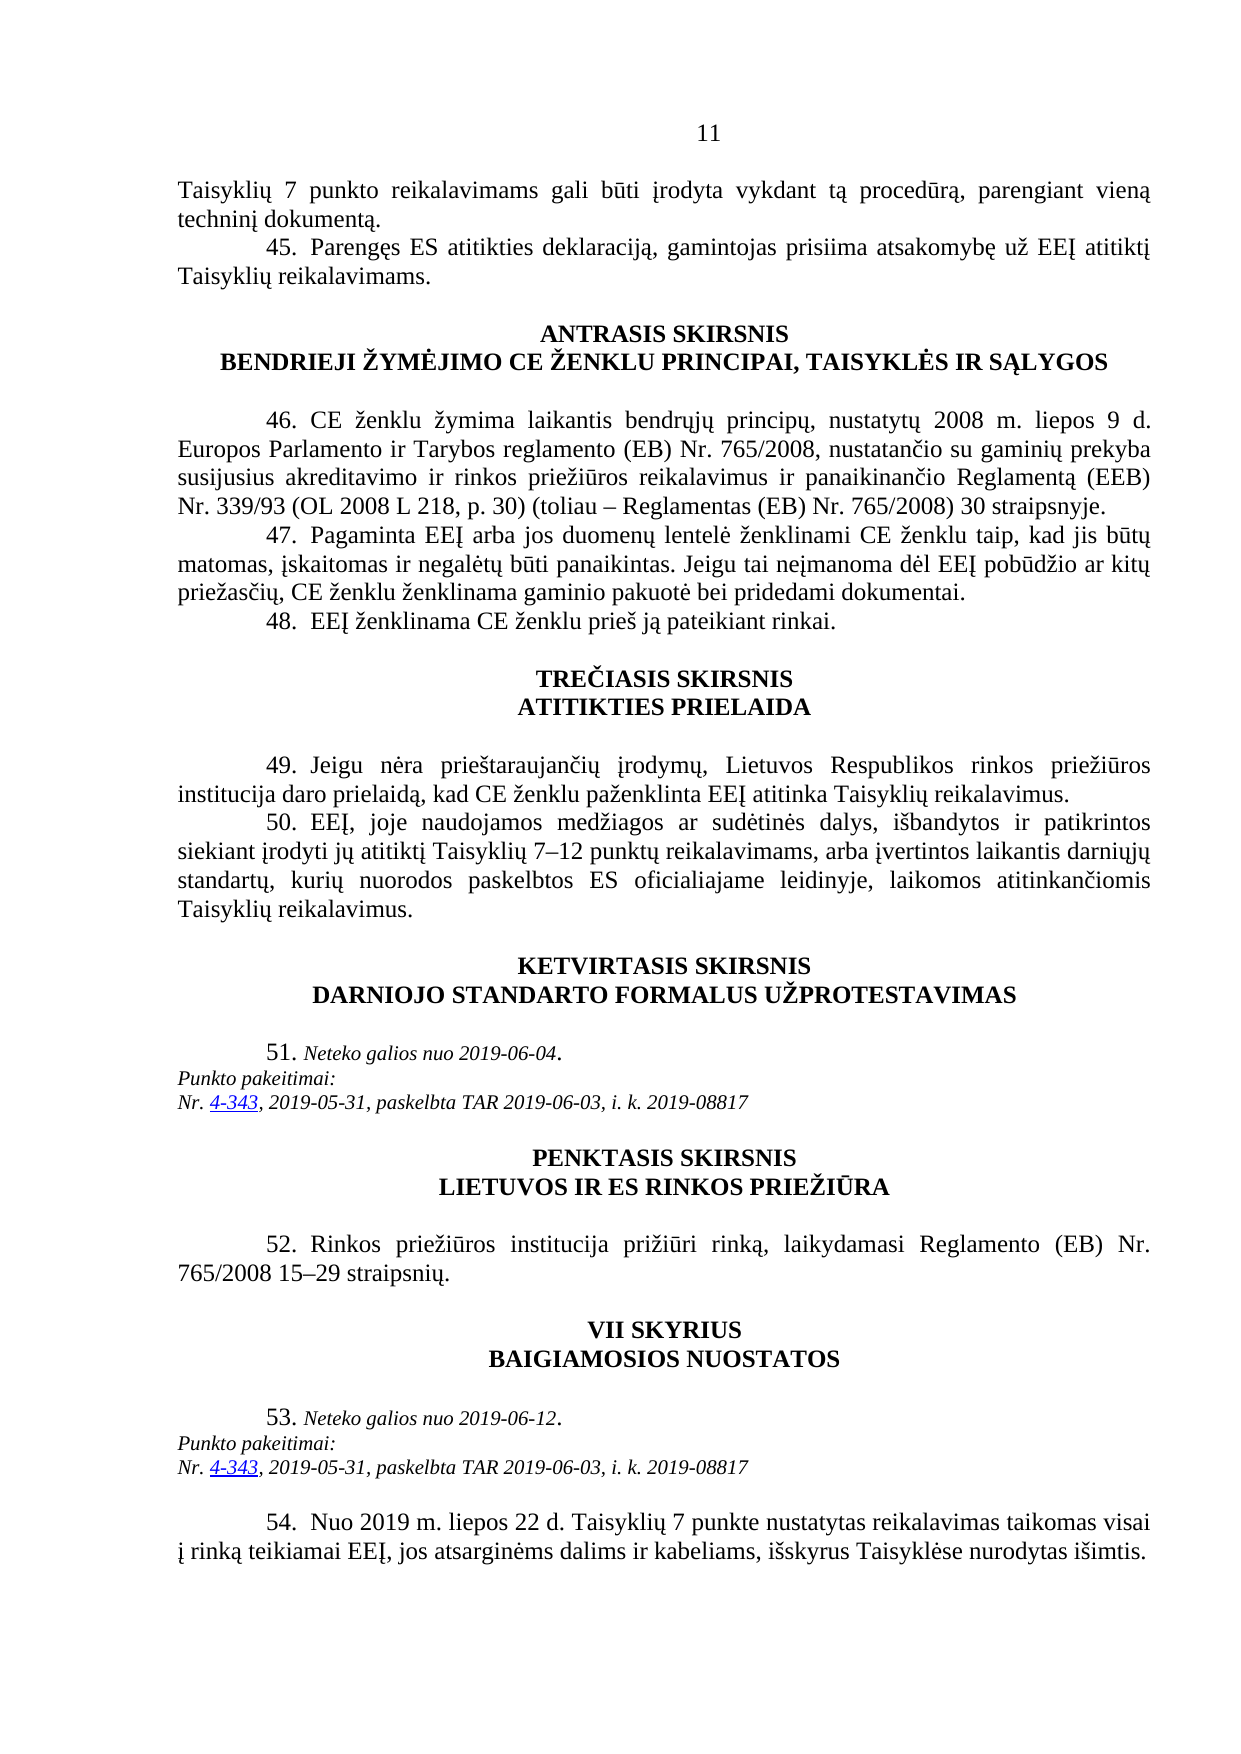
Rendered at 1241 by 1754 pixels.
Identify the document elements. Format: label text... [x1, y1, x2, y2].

text 53. Neteko galios nuo 2019-06-12. [177, 1402, 1152, 1431]
text 51. Neteko galios nuo 2019-06-04. [177, 1037, 1152, 1066]
text 49. Jeigu nėra prieštaraujančių įrodymų, Lietuvos Respublikos rinkos priežiūros institucija daro prielaidą, kad CE ženklu paženklinta EEĮ atitinka Taisyklių reikalavimus. [177, 750, 1152, 807]
text Darniojo standarto formalus užprotestavimas [177, 980, 1152, 1009]
text KETVIRTASIS SKIRSNIS [177, 951, 1152, 980]
text Taisyklių 7 punkto reikalavimams gali būti įrodyta vykdant tą procedūrą, parengiant vieną techninį dokumentą. [177, 175, 1152, 232]
text 46. CE ženklu žymima laikantis bendrųjų principų, nustatytų 2008 m. liepos 9 d. Europos Parlamento ir Tarybos reglamento (EB) Nr. 765/2008, nustatančio su gaminių prekyba susijusius akreditavimo ir rinkos priežiūros reikalavimus ir panaikinančio Reglamentą (EEB) Nr. 339/93 (OL 2008 L 218, p. 30) (toliau – Reglamentas (EB) Nr. 765/2008) 30 straipsnyje. [177, 405, 1152, 520]
text Nr. 4-343, 2019-05-31, paskelbta TAR 2019-06-03, i. k. 2019-08817 [177, 1454, 1152, 1479]
text 52. Rinkos priežiūros institucija prižiūri rinką, laikydamasi Reglamento (EB) Nr. 765/2008 15–29 straipsnių. [177, 1229, 1152, 1287]
text Lietuvos ir ES Rinkos priežiūra [177, 1172, 1152, 1201]
text Nr. 4-343, 2019-05-31, paskelbta TAR 2019-06-03, i. k. 2019-08817 [177, 1090, 1152, 1114]
text Punkto pakeitimai: [177, 1066, 1152, 1090]
text Atitikties prielaida [177, 692, 1152, 721]
text antrasis SKIRSNIS [177, 319, 1152, 347]
text 54. Nuo 2019 m. liepos 22 d. Taisyklių 7 punkte nustatytas reikalavimas taikomas visai į rinką teikiamai EEĮ, jos atsarginėms dalims ir kabeliams, išskyrus Taisyklėse nurodytas išimtis. [177, 1507, 1152, 1565]
text Baigiamosios nuostatos [177, 1344, 1152, 1373]
text 50. EEĮ, joje naudojamos medžiagos ar sudėtinės dalys, išbandytos ir patikrintos siekiant įrodyti jų atitiktį Taisyklių 7–12 punktų reikalavimams, arba įvertintos laikantis darniųjų standartų, kurių nuorodos paskelbtos ES oficialiajame leidinyje, laikomos atitinkančiomis Taisyklių reikalavimus. [177, 807, 1152, 922]
text PENKTASIS SKIRSNIS [177, 1143, 1152, 1172]
text VII skyrius [177, 1316, 1152, 1344]
text 48. EEĮ ženklinama CE ženklu prieš ją pateikiant rinkai. [177, 606, 1152, 635]
text 47. Pagaminta EEĮ arba jos duomenų lentelė ženklinami CE ženklu taip, kad jis būtų matomas, įskaitomas ir negalėtų būti panaikintas. Jeigu tai neįmanoma dėl EEĮ pobūdžio ar kitų priežasčių, CE ženklu ženklinama gaminio pakuotė bei pridedami dokumentai. [177, 520, 1152, 606]
text 45. Parengęs ES atitikties deklaraciją, gamintojas prisiima atsakomybę už EEĮ atitiktį Taisyklių reikalavimams. [177, 232, 1152, 290]
text TREČIASIS SKIRSNIS [177, 664, 1152, 692]
text Punkto pakeitimai: [177, 1431, 1152, 1454]
text Bendrieji žymėjimo CE ženklu principai, taisyklės ir sąlygos [177, 347, 1152, 376]
